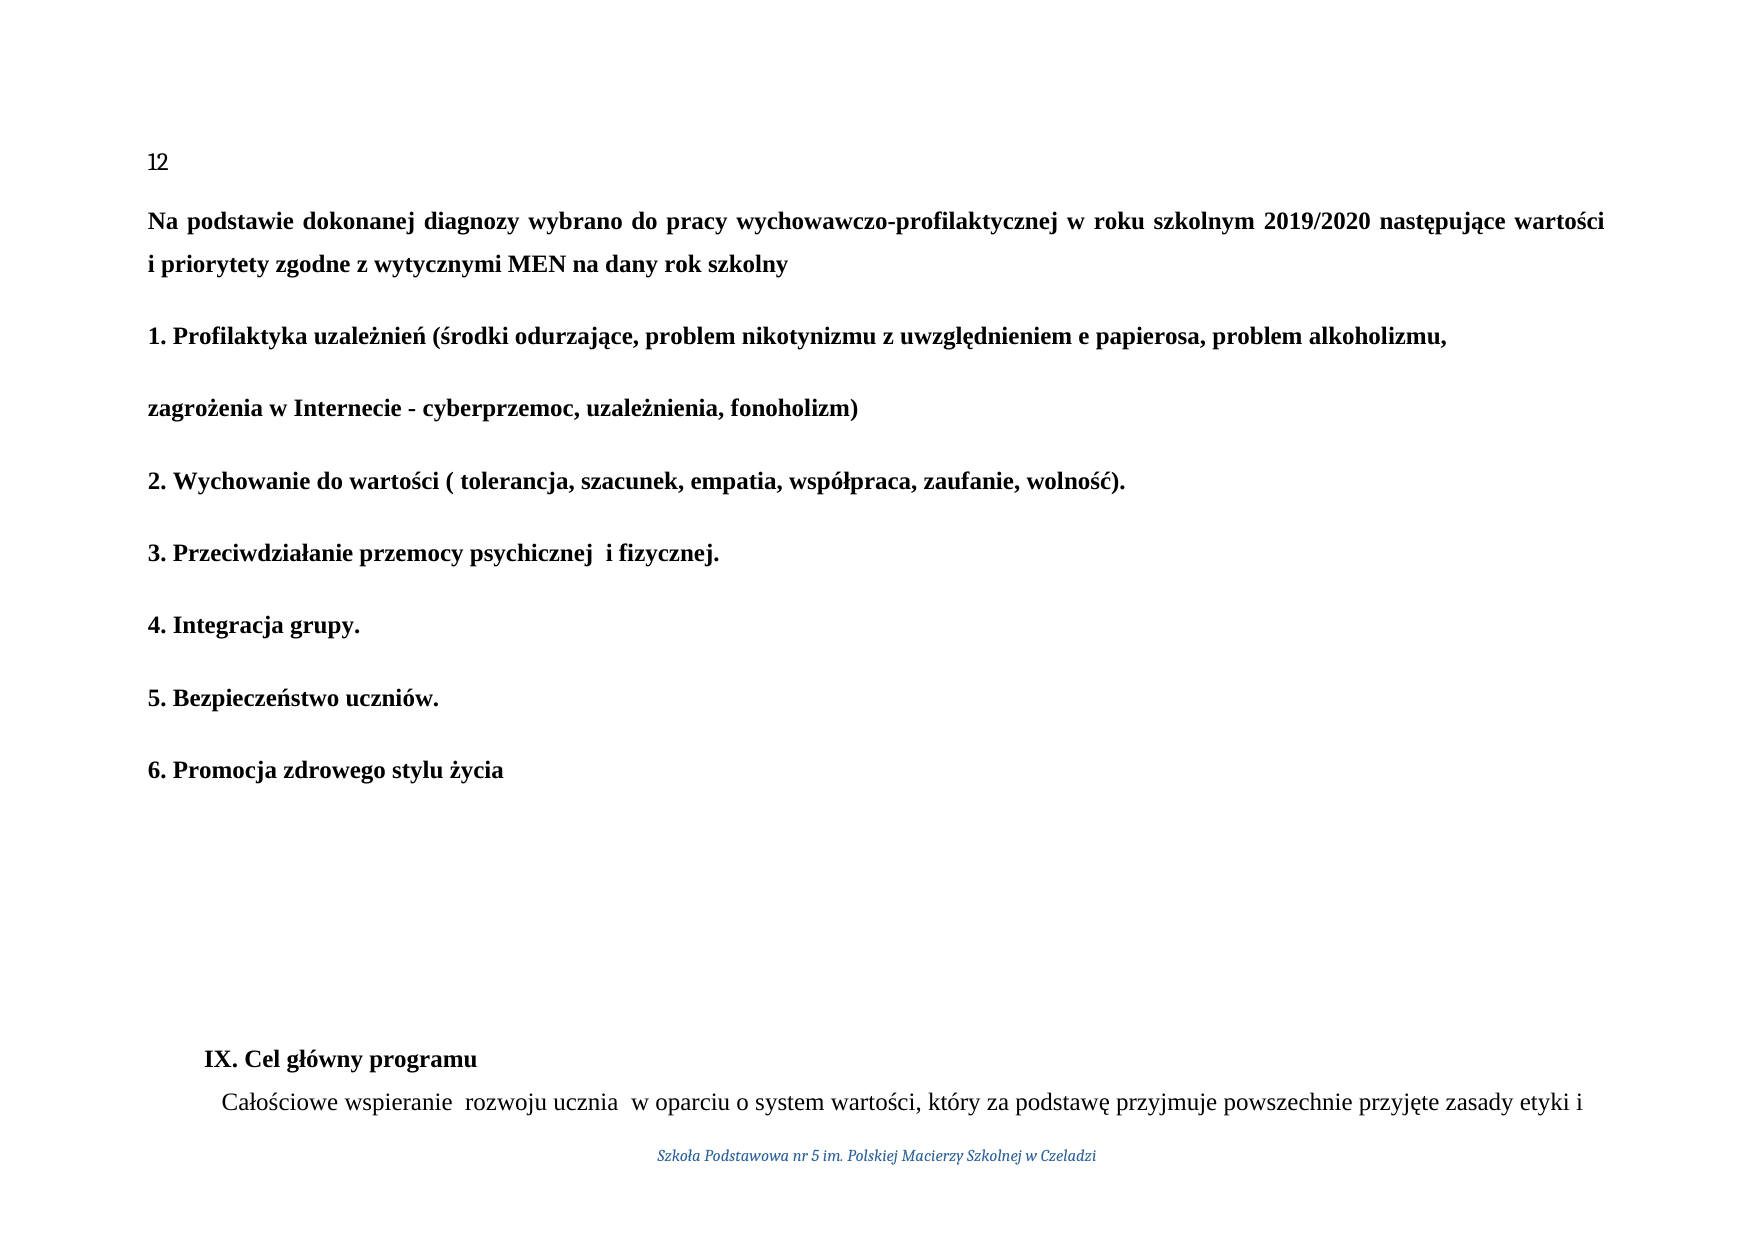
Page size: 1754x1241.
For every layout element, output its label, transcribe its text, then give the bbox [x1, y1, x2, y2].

text Całościowe wspieranie rozwoju ucznia w oparciu o system wartości, który za podstawę przyjmuje powszechnie przyjęte zasady etyki i [148, 1087, 1606, 1116]
list 1. Profilaktyka uzależnień (środki odurzające, problem nikotynizmu z uwzględnieniem e papierosa, problem alkoholizmu, [148, 321, 1606, 350]
text 4. Integracja grupy. [148, 610, 1606, 639]
text 5. Bezpieczeństwo uczniów. [148, 683, 1606, 711]
text 6. Promocja zdrowego stylu życia [148, 755, 1606, 784]
subtitle IX. Cel główny programu [148, 1044, 1606, 1073]
list zagrożenia w Internecie - cyberprzemoc, uzależnienia, fonoholizm) [148, 393, 1606, 422]
text 3. Przeciwdziałanie przemocy psychicznej i fizycznej. [148, 538, 1606, 567]
list Na podstawie dokonanej diagnozy wybrano do pracy wychowawczo-profilaktycznej w roku szkolnym 2019/2020 następujące wartości i priorytety zgodne z wytycznymi MEN na dany rok szkolny [148, 206, 1606, 278]
list 2. Wychowanie do wartości ( tolerancja, szacunek, empatia, współpraca, zaufanie, wolność). [148, 466, 1606, 494]
